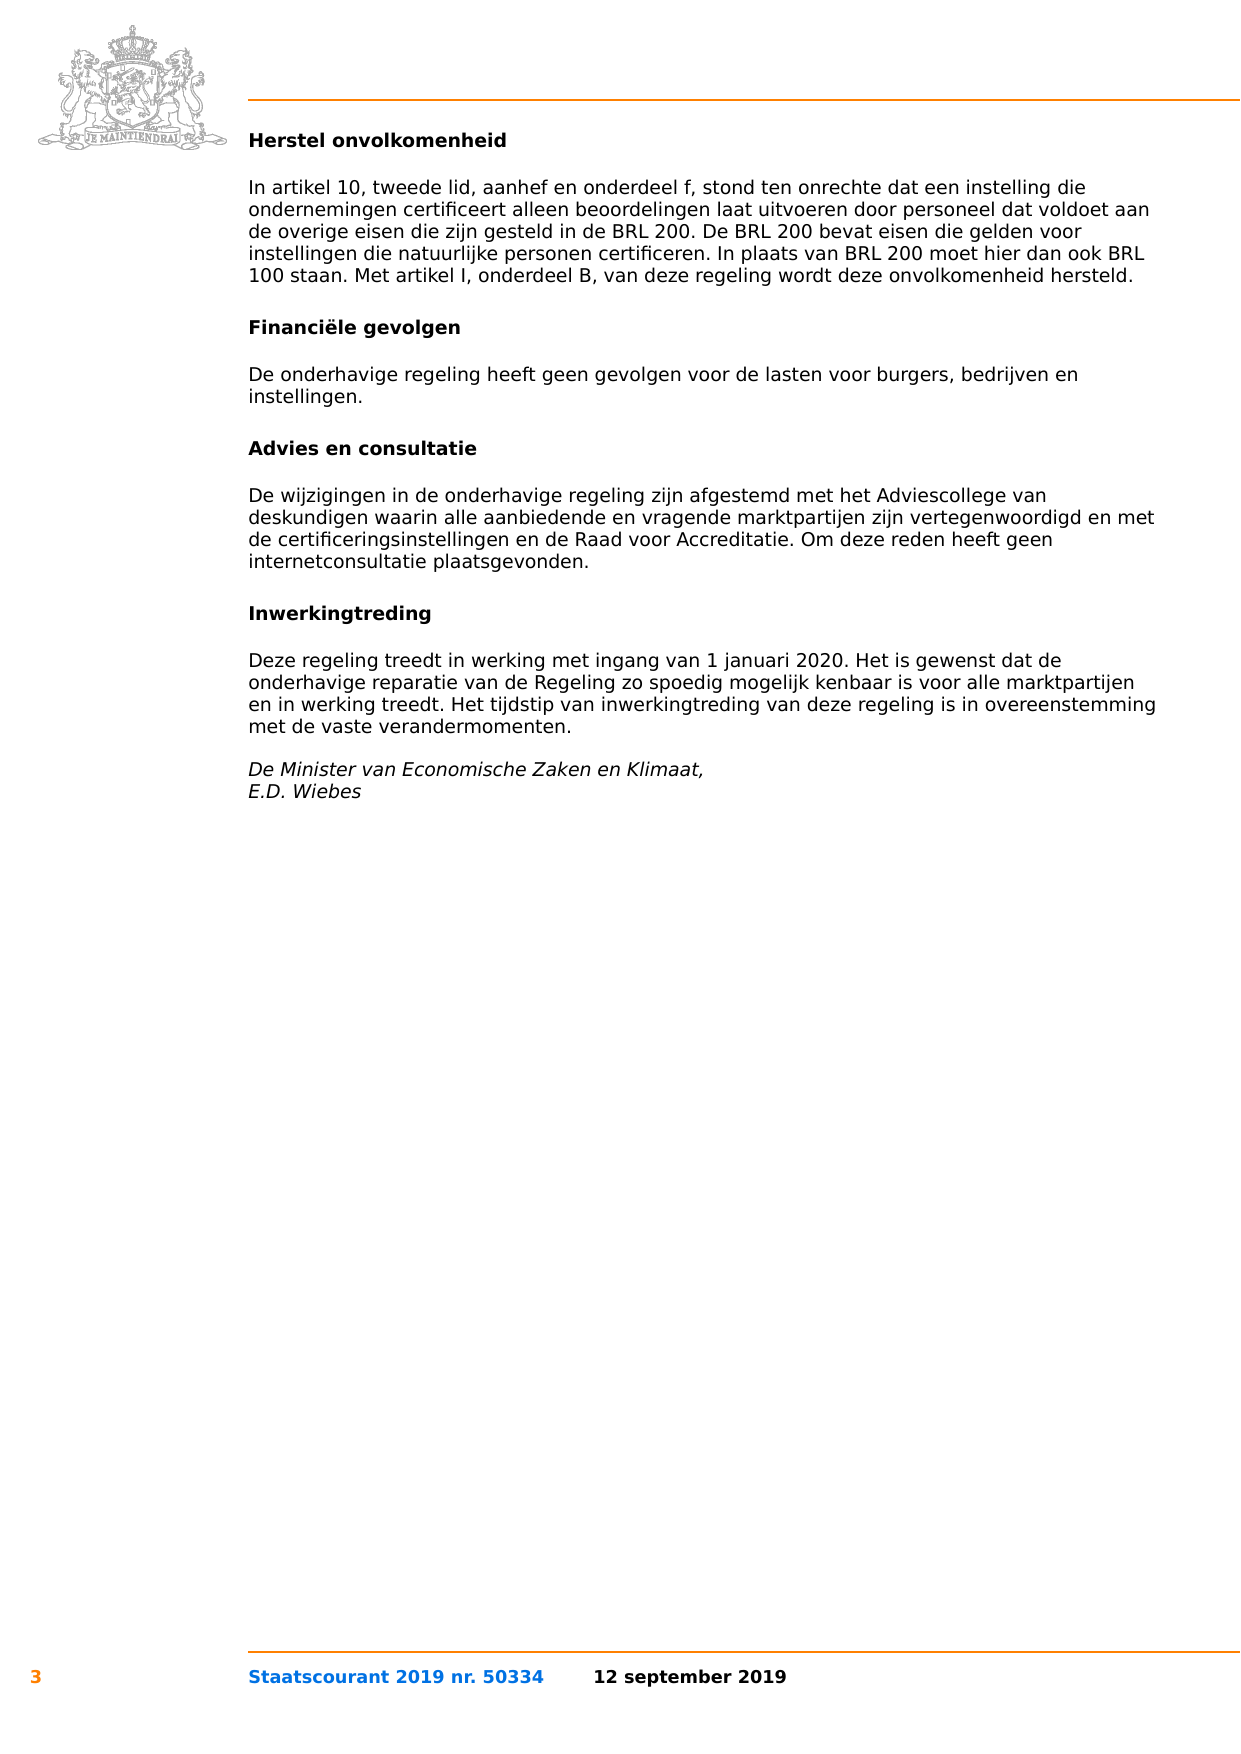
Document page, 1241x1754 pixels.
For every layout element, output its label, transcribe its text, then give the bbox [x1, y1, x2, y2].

text In artikel 10, tweede lid, aanhef en onderdeel f, stond ten onrechte dat een instelling die ondernemingen certificeert alleen beoordelingen laat uitvoeren door personeel dat voldoet aan de overige eisen die zijn gesteld in de BRL 200. De BRL 200 bevat eisen die gelden voor instellingen die natuurlijke personen certificeren. In plaats van BRL 200 moet hier dan ook BRL 100 staan. Met artikel I, onderdeel B, van deze regeling wordt deze onvolkomenheid hersteld. [248, 177, 1163, 287]
text De onderhavige regeling heeft geen gevolgen voor de lasten voor burgers, bedrijven en instellingen. [248, 364, 1163, 408]
subtitle Herstel onvolkomenheid [248, 130, 1163, 152]
picture [38, 25, 227, 150]
text De wijzigingen in de onderhavige regeling zijn afgestemd met het Adviescollege van deskundigen waarin alle aanbiedende en vragende marktpartijen zijn vertegenwoordigd en met de certificeringsinstellingen en de Raad voor Accreditatie. Om deze reden heeft geen internetconsultatie plaatsgevonden. [248, 485, 1163, 573]
subtitle Advies en consultatie [248, 438, 1163, 460]
subtitle Financiële gevolgen [248, 317, 1163, 339]
subtitle Inwerkingtreding [248, 603, 1163, 624]
text De Minister van Economische Zaken en Klimaat, E.D. Wiebes [248, 759, 1163, 803]
text Deze regeling treedt in werking met ingang van 1 januari 2020. Het is gewenst dat de onderhavige reparatie van de Regeling zo spoedig mogelijk kenbaar is voor alle marktpartijen en in werking treedt. Het tijdstip van inwerkingtreding van deze regeling is in overeenstemming met de vaste verandermomenten. [248, 649, 1163, 737]
